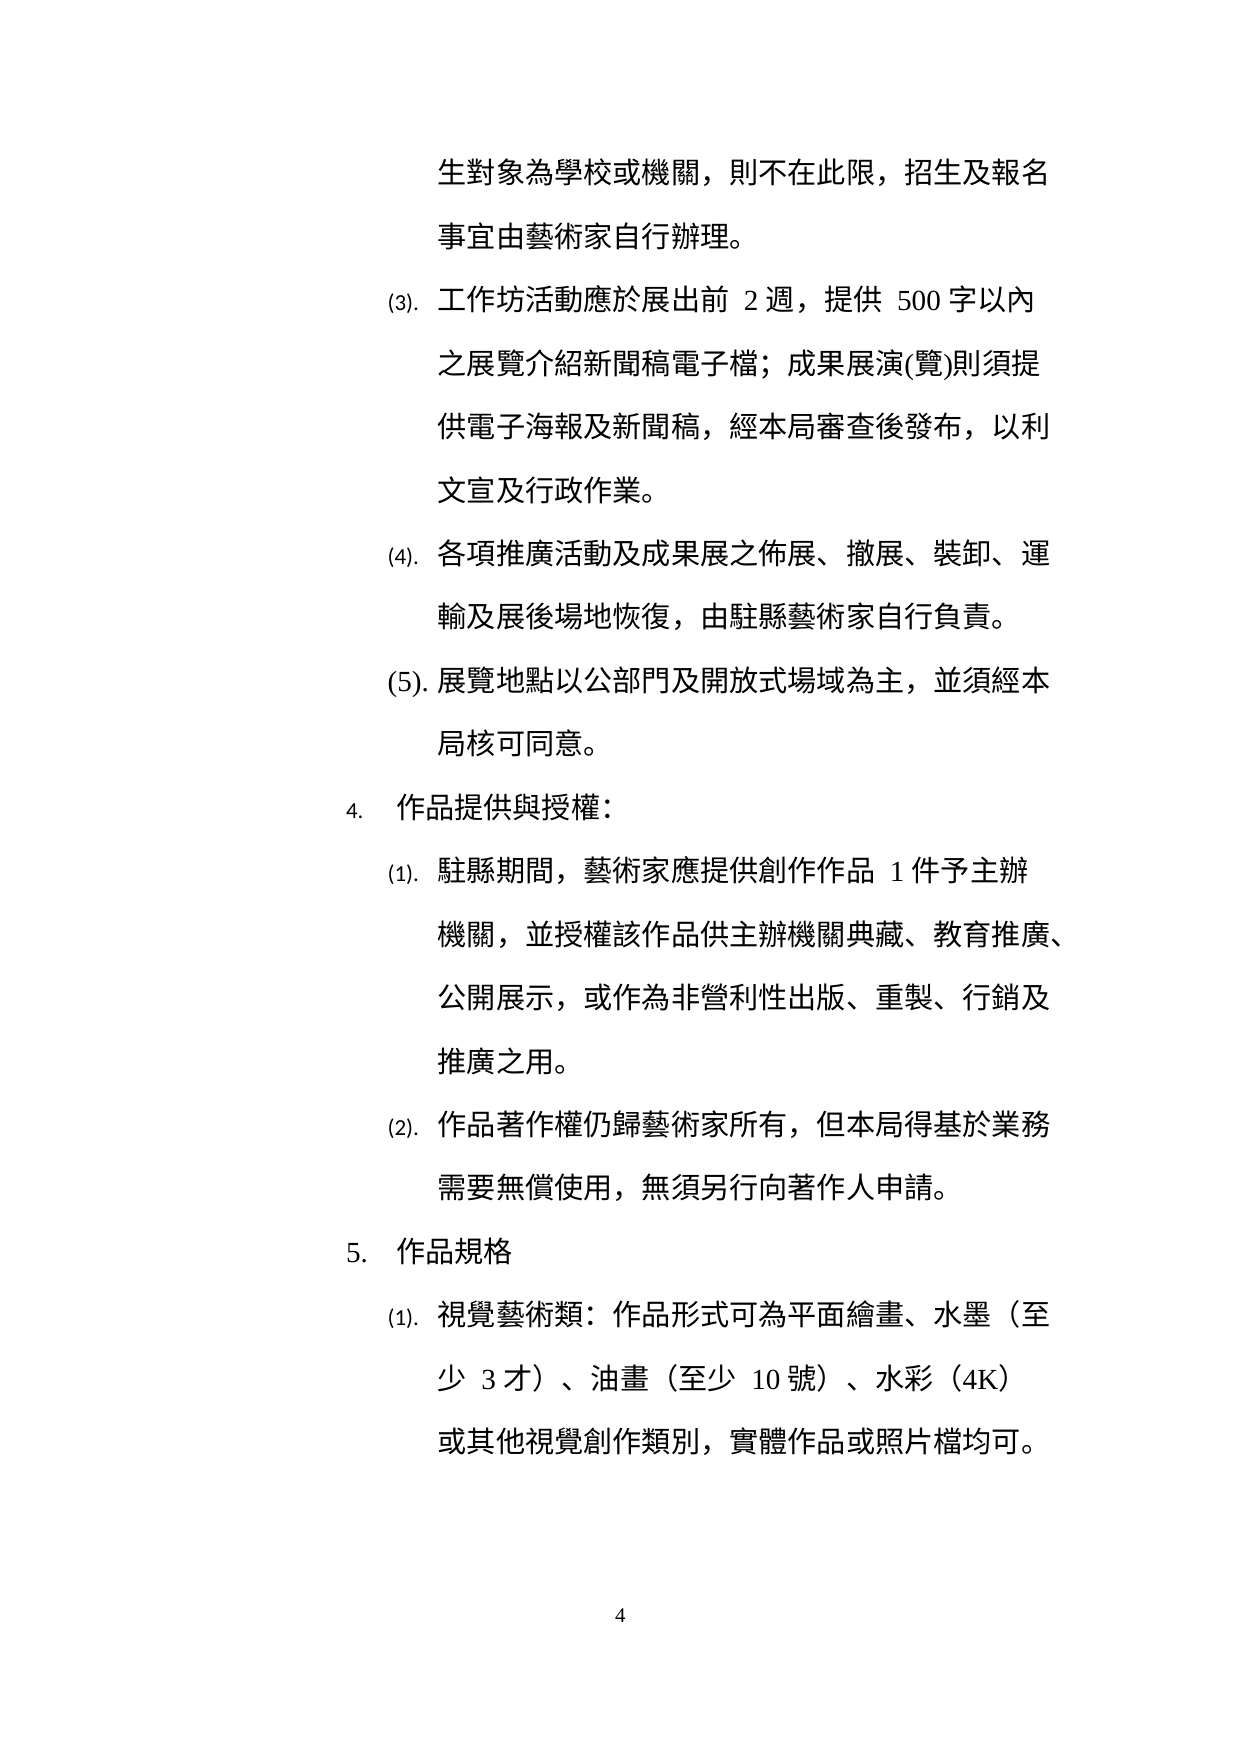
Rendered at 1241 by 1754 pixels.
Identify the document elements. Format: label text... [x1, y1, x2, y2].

list 作品規格 [346, 1228, 1053, 1271]
list 展覽地點以公部門及開放式場域為主，並須經本局核可同意。 [387, 657, 1053, 763]
list 視覺藝術類：作品形式可為平面繪畫、水墨（至少 3 才）、油畫（至少 10 號）、水彩（4K）或其他視覺創作類別，實體作品或照片檔均可。 [387, 1292, 1053, 1461]
list 作品提供與授權： [346, 784, 1053, 827]
list 生對象為學校或機關，則不在此限，招生及報名事宜由藝術家自行辦理。 [387, 150, 1053, 256]
list 工作坊活動應於展出前 2 週，提供 500 字以內之展覽介紹新聞稿電子檔；成果展演(覽)則須提供電子海報及新聞稿，經本局審查後發布，以利文宣及行政作業。 [387, 277, 1053, 509]
list 作品著作權仍歸藝術家所有，但本局得基於業務需要無償使用，無須另行向著作人申請。 [387, 1102, 1053, 1207]
list 駐縣期間，藝術家應提供創作作品 1 件予主辦機關，並授權該作品供主辦機關典藏、教育推廣、公開展示，或作為非營利性出版、重製、行銷及推廣之用。 [387, 848, 1053, 1080]
list 各項推廣活動及成果展之佈展、撤展、裝卸、運輸及展後場地恢復，由駐縣藝術家自行負責。 [387, 531, 1053, 636]
